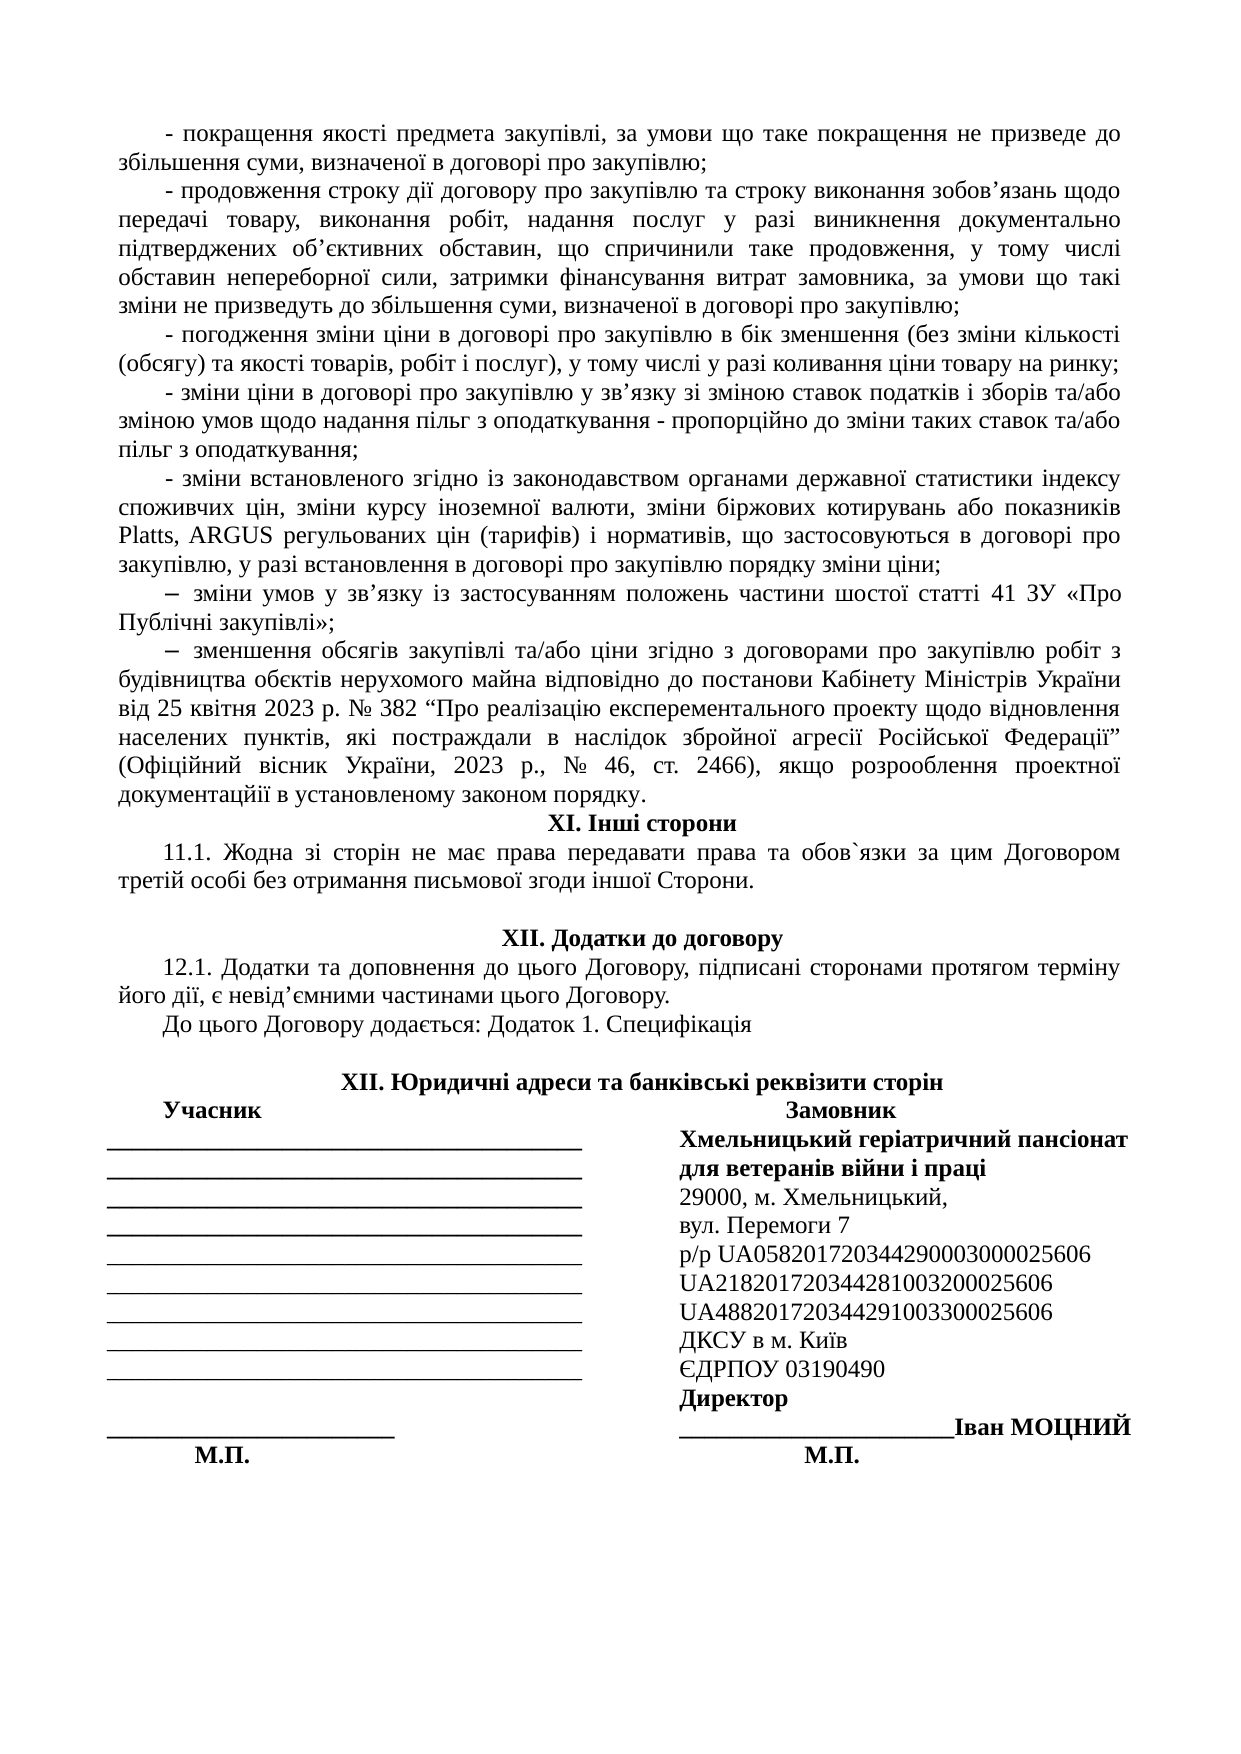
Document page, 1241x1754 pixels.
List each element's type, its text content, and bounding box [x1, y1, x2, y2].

text 11.1. Жодна зі сторін не має права передавати права та обов`язки за цим Договором третій особі без отримання письмової згоди іншої Сторони. [118, 837, 1122, 894]
list зміни умов у зв’язку із застосуванням положень частини шостої статті 41 ЗУ «Про Публічні закупівлі»; [118, 578, 1122, 636]
text - продовження строку дії договору про закупівлю та строку виконання зобов’язань щодо передачі товару, виконання робіт, надання послуг у разі виникнення документально підтверджених об’єктивних обставин, що спричинили таке продовження, у тому числі обставин непереборної сили, затримки фінансування витрат замовника, за умови що такі зміни не призведуть до збільшення суми, визначеної в договорі про закупівлю; [118, 176, 1122, 319]
text XII. Додатки до договору [118, 923, 1122, 952]
text Учасник Замовник [118, 1096, 1122, 1124]
text - зміни встановленого згідно із законодавством органами державної статистики індексу споживчих цін, зміни курсу іноземної валюти, зміни біржових котирувань або показників Platts, ARGUS регульованих цін (тарифів) і нормативів, що застосовуються в договорі про закупівлю, у разі встановлення в договорі про закупівлю порядку зміни ціни; [118, 463, 1122, 578]
text - покращення якості предмета закупівлі, за умови що таке покращення не призведе до збільшення суми, визначеної в договорі про закупівлю; [118, 118, 1122, 176]
text - погодження зміни ціни в договорі про закупівлю в бік зменшення (без зміни кількості (обсягу) та якості товарів, робіт і послуг), у тому числі у разі коливання ціни товару на ринку; [118, 319, 1122, 377]
table_header Хмельницький геріатричний пансіонат для ветеранів війни і праці 29000, м. Хмельницький, вул. Перемоги 7 р/р UA058201720344290003000025606 UA218201720344281003200025606 UA488201720344291003300025606 ДКСУ в м. Київ ЄДРПОУ 03190490 Директор ______________________Іван МОЦНИЙ М.П. [678, 1124, 1166, 1498]
text XII. Юридичні адреси та банківські реквізити сторін [118, 1067, 1122, 1096]
text ХI. Інші сторони [118, 808, 1122, 837]
list зменшення обсягів закупівлі та/або ціни згідно з договорами про закупівлю робіт з будівництва обєктів нерухомого майна відповідно до постанови Кабінету Міністрів України від 25 квітня 2023 р. № 382 “Про реалізацію експерементального проекту щодо відновлення населених пунктів, які постраждали в наслідок збройної агресії Російської Федерації” (Офіційний вісник України, 2023 р., № 46, ст. 2466), якщо розрооблення проектної документацйії в установленому законом порядку. [118, 636, 1122, 808]
text До цього Договору додається: Додаток 1. Специфікація [118, 1009, 1122, 1038]
text - зміни ціни в договорі про закупівлю у зв’язку зі зміною ставок податків і зборів та/або зміною умов щодо надання пільг з оподаткування - пропорційно до зміни таких ставок та/або пільг з оподаткування; [118, 377, 1122, 463]
table_header ______________________________________ ______________________________________ ______________________________________ ______________________________________ ______________________________________ ______________________________________ ______________________________________ ______________________________________ ______________________________________ _______________________ М.П. [106, 1124, 678, 1498]
text 12.1. Додатки та доповнення до цього Договору, підписані сторонами протягом терміну його дії, є невід’ємними частинами цього Договору. [118, 952, 1122, 1009]
